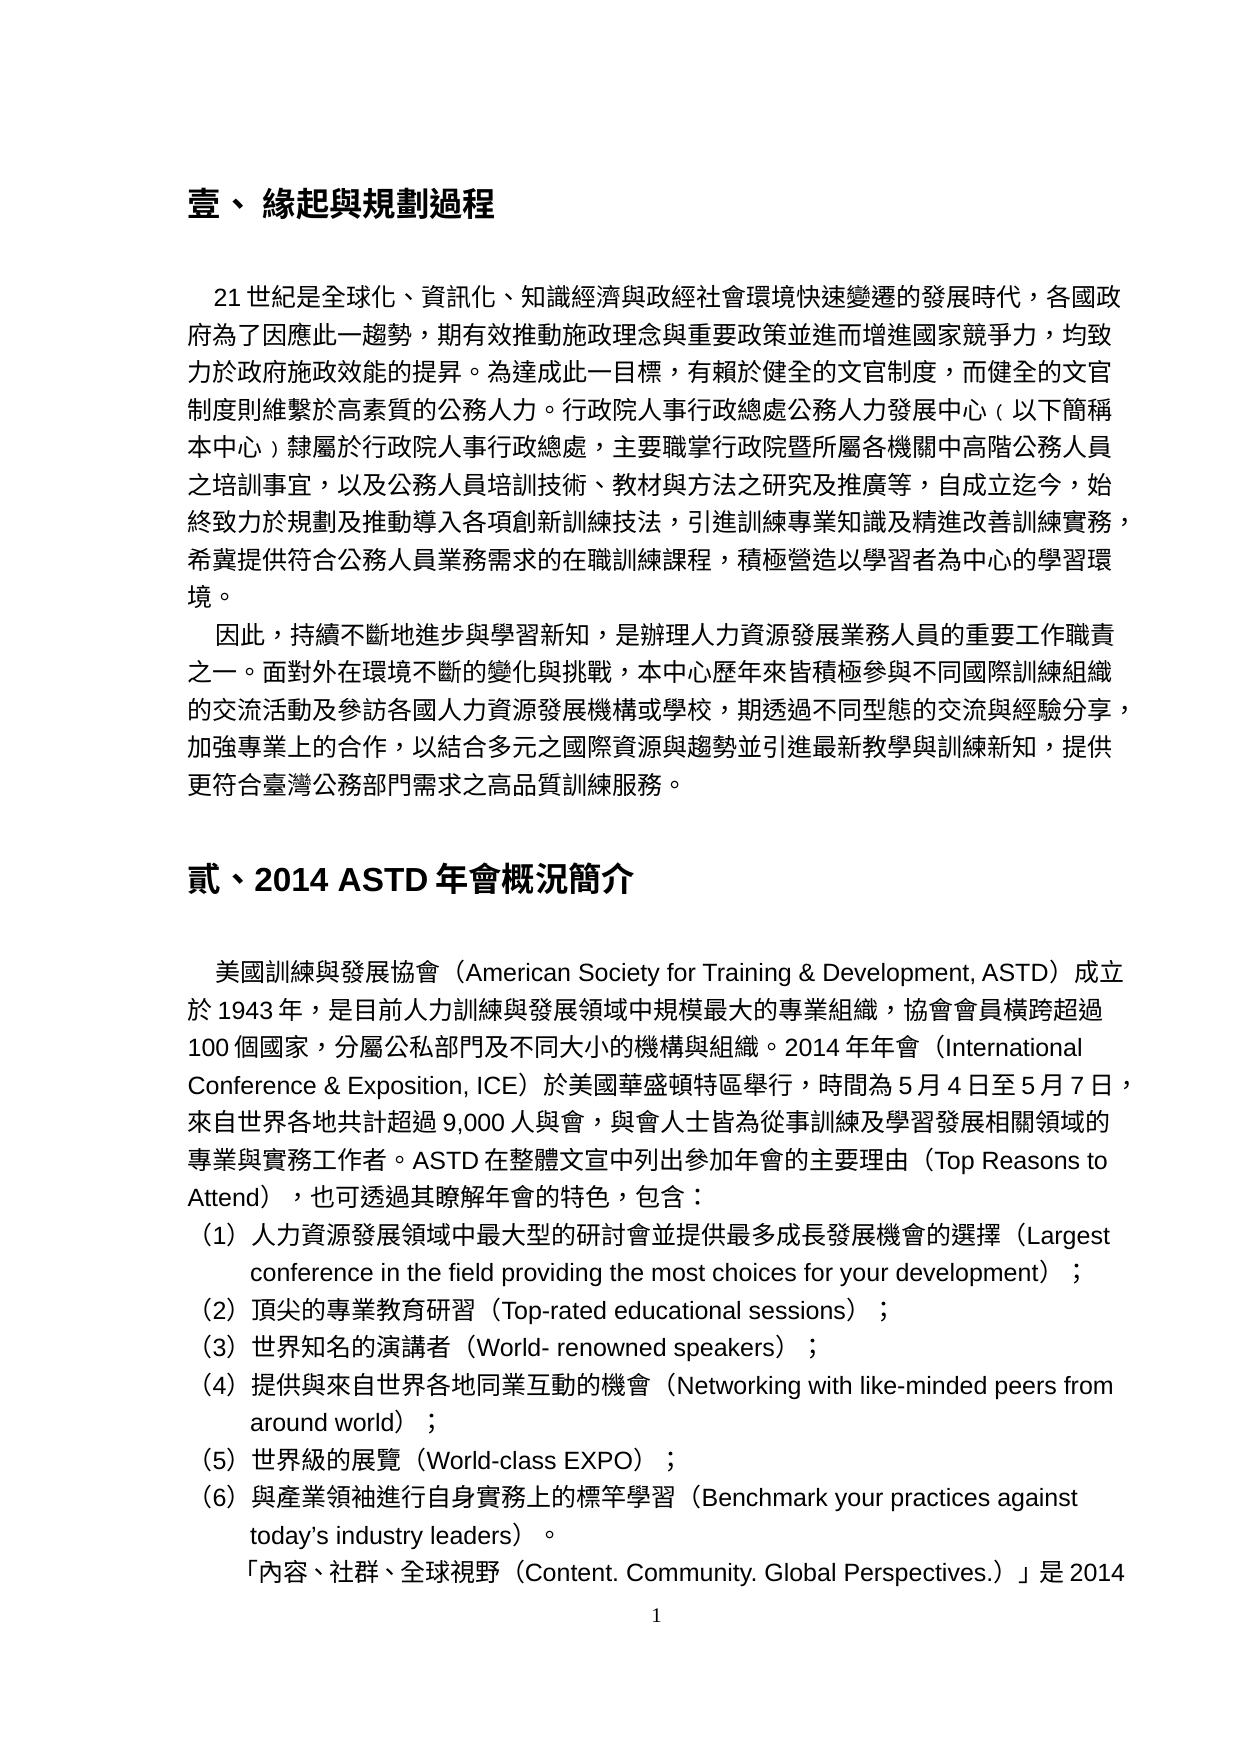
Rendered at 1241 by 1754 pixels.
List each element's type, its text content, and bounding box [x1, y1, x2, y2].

text （1）人力資源發展領域中最大型的研討會並提供最多成長發展機會的選擇（Largest conference in the field providing the most choices for your development）； [187, 1214, 1125, 1289]
text 「內容、社群、全球視野（Content. Community. Global Perspectives.）」是2014 [187, 1552, 1125, 1589]
text （2）頂尖的專業教育研習（Top-rated educational sessions）； [187, 1289, 1125, 1327]
text 因此，持續不斷地進步與學習新知，是辦理人力資源發展業務人員的重要工作職責之一。面對外在環境不斷的變化與挑戰，本中心歷年來皆積極參與不同國際訓練組織的交流活動及參訪各國人力資源發展機構或學校，期透過不同型態的交流與經驗分享，加強專業上的合作，以結合多元之國際資源與趨勢並引進最新教學與訓練新知，提供更符合臺灣公務部門需求之高品質訓練服務。 [187, 614, 1125, 802]
text today’s industry leaders）。 [187, 1514, 1125, 1552]
text （3）世界知名的演講者（World- renowned speakers）； [187, 1327, 1125, 1364]
text 21世紀是全球化、資訊化、知識經濟與政經社會環境快速變遷的發展時代，各國政府為了因應此一趨勢，期有效推動施政理念與重要政策並進而增進國家競爭力，均致力於政府施政效能的提昇。為達成此一目標，有賴於健全的文官制度，而健全的文官制度則維繫於高素質的公務人力。行政院人事行政總處公務人力發展中心﹙以下簡稱本中心﹚隸屬於行政院人事行政總處，主要職掌行政院暨所屬各機關中高階公務人員之培訓事宜，以及公務人員培訓技術、教材與方法之研究及推廣等，自成立迄今，始終致力於規劃及推動導入各項創新訓練技法，引進訓練專業知識及精進改善訓練實務，希冀提供符合公務人員業務需求的在職訓練課程，積極營造以學習者為中心的學習環境。 [187, 277, 1125, 614]
text （6）與產業領袖進行自身實務上的標竿學習（Benchmark your practices against [187, 1477, 1125, 1514]
text 美國訓練與發展協會（American Society for Training & Development, ASTD）成立於1943年，是目前人力訓練與發展領域中規模最大的專業組織，協會會員橫跨超過100個國家，分屬公私部門及不同大小的機構與組織。2014年年會（International Conference & Exposition, ICE）於美國華盛頓特區舉行，時間為5月4日至5月7日，來自世界各地共計超過9,000人與會，與會人士皆為從事訓練及學習發展相關領域的專業與實務工作者。ASTD在整體文宣中列出參加年會的主要理由（Top Reasons to Attend），也可透過其瞭解年會的特色，包含： [187, 952, 1125, 1214]
list 緣起與規劃過程 [187, 164, 1125, 239]
text （4）提供與來自世界各地同業互動的機會（Networking with like-minded peers from around world）； [187, 1364, 1125, 1439]
text 貳、2014 ASTD年會概況簡介 [187, 839, 1125, 914]
text （5）世界級的展覽（World-class EXPO）； [187, 1439, 1125, 1477]
